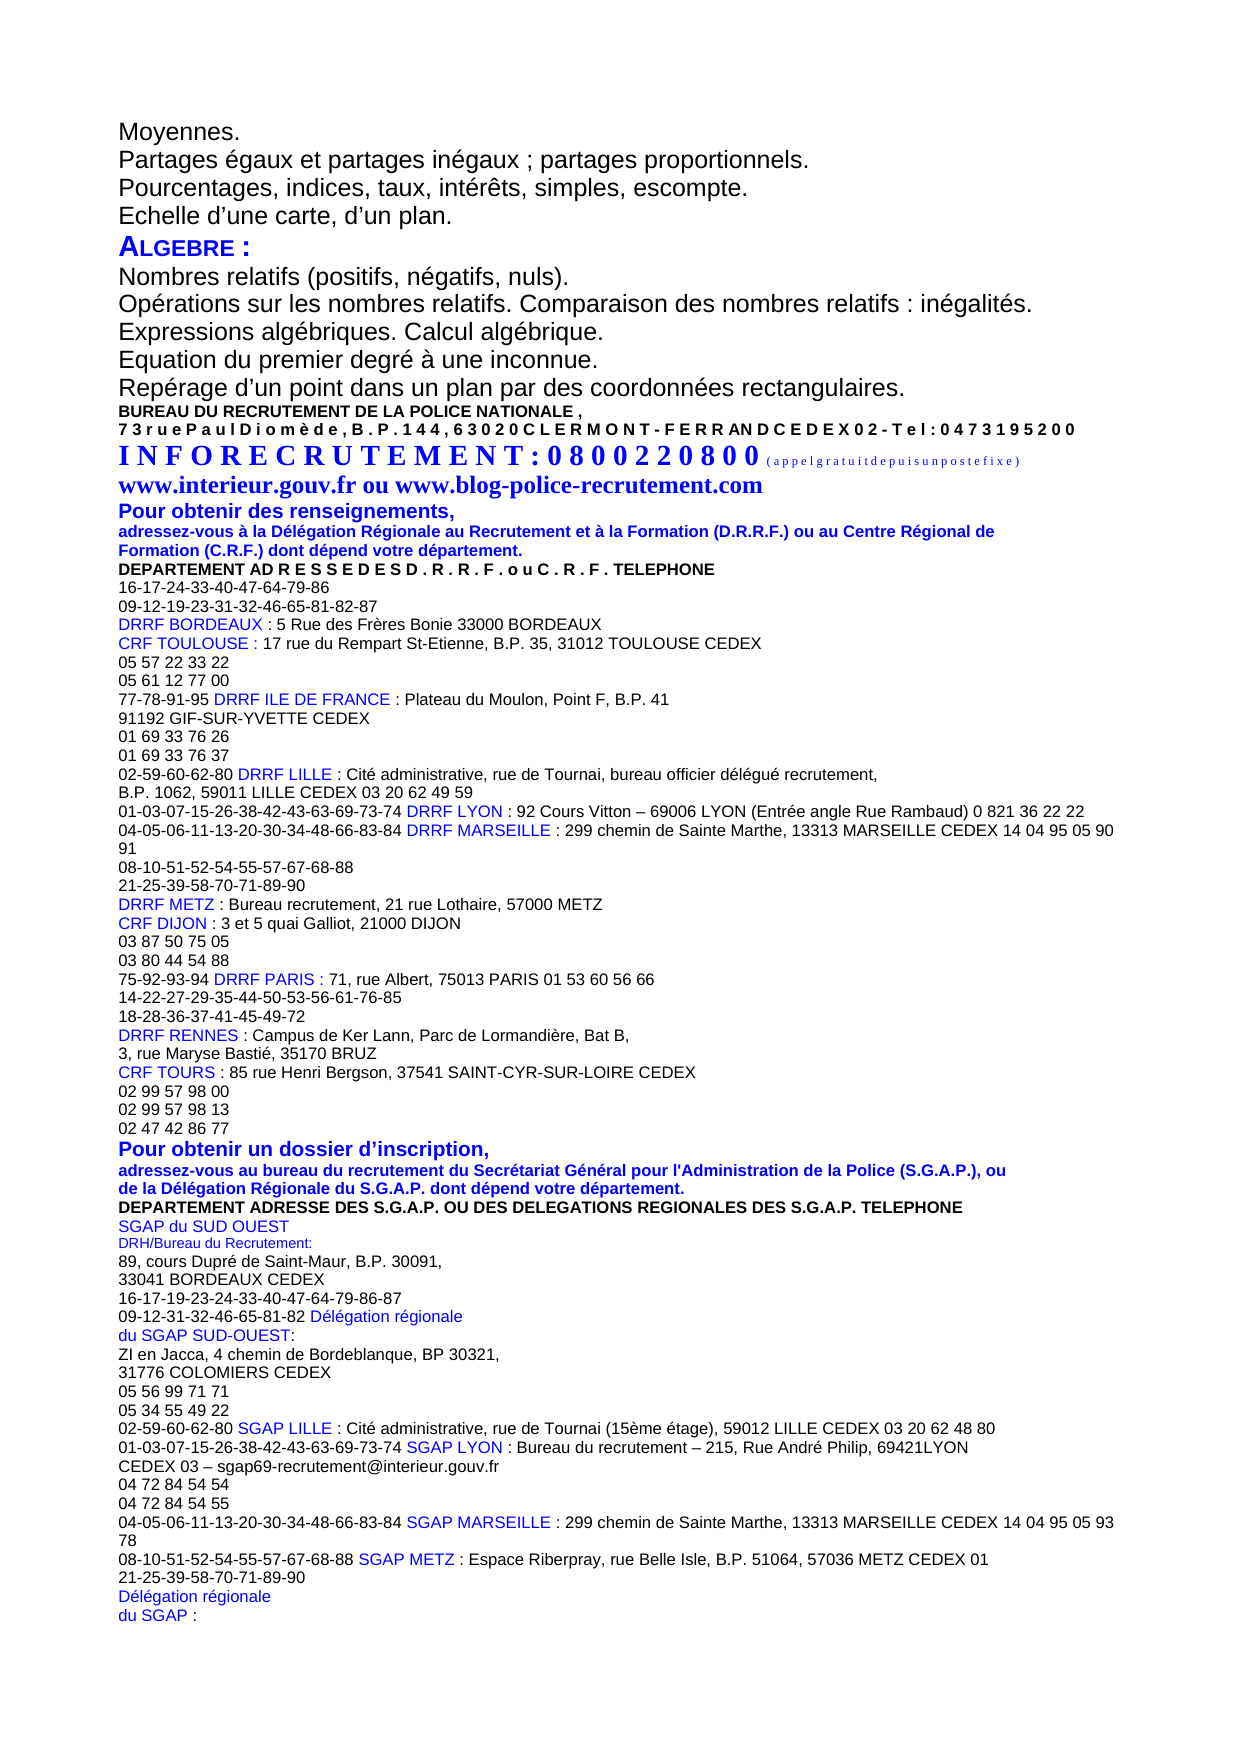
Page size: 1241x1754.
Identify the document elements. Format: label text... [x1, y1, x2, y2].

text 04-05-06-11-13-20-30-34-48-66-83-84 DRRF MARSEILLE : 299 chemin de Sainte Marthe, 13313 MARSEILLE CEDEX 14 04 95 05 90 91 [118, 821, 1122, 858]
text ZI en Jacca, 4 chemin de Bordeblanque, BP 30321, [118, 1345, 1122, 1364]
text du SGAP SUD-OUEST: [118, 1326, 1122, 1345]
text 14-22-27-29-35-44-50-53-56-61-76-85 [118, 989, 1122, 1007]
text DRRF METZ : Bureau recrutement, 21 rue Lothaire, 57000 METZ [118, 895, 1122, 914]
text 09-12-19-23-31-32-46-65-81-82-87 [118, 597, 1122, 616]
text 18-28-36-37-41-45-49-72 [118, 1007, 1122, 1026]
text 08-10-51-52-54-55-57-67-68-88 [118, 858, 1122, 877]
text 77-78-91-95 DRRF ILE DE FRANCE : Plateau du Moulon, Point F, B.P. 41 [118, 690, 1122, 709]
text 05 57 22 33 22 [118, 653, 1122, 672]
text DRRF BORDEAUX : 5 Rue des Frères Bonie 33000 BORDEAUX [118, 616, 1122, 634]
text Partages égaux et partages inégaux ; partages proportionnels. [118, 146, 1122, 174]
text 09-12-31-32-46-65-81-82 Délégation régionale [118, 1308, 1122, 1326]
text Formation (C.R.F.) dont dépend votre département. [118, 541, 1122, 560]
text 21-25-39-58-70-71-89-90 [118, 1569, 1122, 1587]
text 31776 COLOMIERS CEDEX [118, 1364, 1122, 1382]
text SGAP du SUD OUEST [118, 1217, 1122, 1236]
text 05 34 55 49 22 [118, 1401, 1122, 1420]
text 02 99 57 98 00 [118, 1082, 1122, 1101]
text 04-05-06-11-13-20-30-34-48-66-83-84 SGAP MARSEILLE : 299 chemin de Sainte Marthe, 13313 MARSEILLE CEDEX 14 04 95 05 93 78 [118, 1513, 1122, 1550]
text B.P. 1062, 59011 LILLE CEDEX 03 20 62 49 59 [118, 783, 1122, 802]
text 02-59-60-62-80 DRRF LILLE : Cité administrative, rue de Tournai, bureau officier délégué recrutement, [118, 765, 1122, 783]
text 3, rue Maryse Bastié, 35170 BRUZ [118, 1044, 1122, 1063]
text DEPARTEMENT AD R E S S E D E S D . R . R . F . o u C . R . F . TELEPHONE [118, 560, 1122, 578]
text 08-10-51-52-54-55-57-67-68-88 SGAP METZ : Espace Riberpray, rue Belle Isle, B.P. 51064, 57036 METZ CEDEX 01 [118, 1550, 1122, 1569]
text BUREAU DU RECRUTEMENT DE LA POLICE NATIONALE , [118, 402, 1122, 421]
text de la Délégation Régionale du S.G.A.P. dont dépend votre département. [118, 1180, 1122, 1198]
text 02-59-60-62-80 SGAP LILLE : Cité administrative, rue de Tournai (15ème étage), 59012 LILLE CEDEX 03 20 62 48 80 [118, 1420, 1122, 1438]
text 05 56 99 71 71 [118, 1382, 1122, 1401]
text 01 69 33 76 37 [118, 746, 1122, 765]
text Pour obtenir des renseignements, [118, 499, 1122, 522]
text Délégation régionale [118, 1587, 1122, 1606]
text DRH/Bureau du Recrutement: [118, 1236, 1122, 1252]
text 7 3 r u e P a u l D i o m è d e , B . P . 1 4 4 , 6 3 0 2 0 C L E R M O N T - F E R R AN D C E D E X 0 2 - T e l : 0 4 7 3 1 9 5 2 0 0 [118, 421, 1122, 439]
text Echelle d’une carte, d’un plan. [118, 202, 1122, 230]
text 03 80 44 54 88 [118, 951, 1122, 970]
text Repérage d’un point dans un plan par des coordonnées rectangulaires. [118, 374, 1122, 402]
text 91192 GIF-SUR-YVETTE CEDEX [118, 709, 1122, 728]
text DEPARTEMENT ADRESSE DES S.G.A.P. OU DES DELEGATIONS REGIONALES DES S.G.A.P. TELEPHONE [118, 1198, 1122, 1217]
text Equation du premier degré à une inconnue. [118, 346, 1122, 374]
text Nombres relatifs (positifs, négatifs, nuls). [118, 262, 1122, 290]
text adressez-vous à la Délégation Régionale au Recrutement et à la Formation (D.R.R.F.) ou au Centre Régional de [118, 522, 1122, 541]
text www.interieur.gouv.fr ou www.blog-police-recrutement.com [118, 472, 1122, 499]
text adressez-vous au bureau du recrutement du Secrétariat Général pour l'Administration de la Police (S.G.A.P.), ou [118, 1161, 1122, 1180]
text Expressions algébriques. Calcul algébrique. [118, 318, 1122, 346]
text 05 61 12 77 00 [118, 672, 1122, 690]
text du SGAP : [118, 1606, 1122, 1625]
text I N F O R E C R U T E M E N T : 0 8 0 0 2 2 0 8 0 0 ( a p p e l g r a t u i t d e p u i s u n p o s t e f i x e ) [118, 439, 1122, 472]
text 89, cours Dupré de Saint-Maur, B.P. 30091, [118, 1252, 1122, 1271]
text CRF TOURS : 85 rue Henri Bergson, 37541 SAINT-CYR-SUR-LOIRE CEDEX [118, 1063, 1122, 1082]
text 33041 BORDEAUX CEDEX [118, 1271, 1122, 1289]
text 03 87 50 75 05 [118, 933, 1122, 951]
text ALGEBRE : [118, 230, 1122, 262]
text 01-03-07-15-26-38-42-43-63-69-73-74 SGAP LYON : Bureau du recrutement – 215, Rue André Philip, 69421LYON [118, 1438, 1122, 1457]
text 02 47 42 86 77 [118, 1119, 1122, 1138]
text 02 99 57 98 13 [118, 1101, 1122, 1119]
text CRF TOULOUSE : 17 rue du Rempart St-Etienne, B.P. 35, 31012 TOULOUSE CEDEX [118, 634, 1122, 653]
text 16-17-24-33-40-47-64-79-86 [118, 578, 1122, 597]
text CRF DIJON : 3 et 5 quai Galliot, 21000 DIJON [118, 914, 1122, 933]
text 01-03-07-15-26-38-42-43-63-69-73-74 DRRF LYON : 92 Cours Vitton – 69006 LYON (Entrée angle Rue Rambaud) 0 821 36 22 22 [118, 802, 1122, 821]
text 04 72 84 54 54 [118, 1476, 1122, 1494]
text 16-17-19-23-24-33-40-47-64-79-86-87 [118, 1289, 1122, 1308]
text DRRF RENNES : Campus de Ker Lann, Parc de Lormandière, Bat B, [118, 1026, 1122, 1044]
text Pour obtenir un dossier d’inscription, [118, 1138, 1122, 1161]
text CEDEX 03 – sgap69-recrutement@interieur.gouv.fr [118, 1457, 1122, 1476]
text 04 72 84 54 55 [118, 1494, 1122, 1513]
text 21-25-39-58-70-71-89-90 [118, 877, 1122, 895]
text Pourcentages, indices, taux, intérêts, simples, escompte. [118, 174, 1122, 202]
text 75-92-93-94 DRRF PARIS : 71, rue Albert, 75013 PARIS 01 53 60 56 66 [118, 970, 1122, 989]
text Opérations sur les nombres relatifs. Comparaison des nombres relatifs : inégalités. [118, 290, 1122, 318]
text 01 69 33 76 26 [118, 728, 1122, 746]
text Moyennes. [118, 118, 1122, 146]
